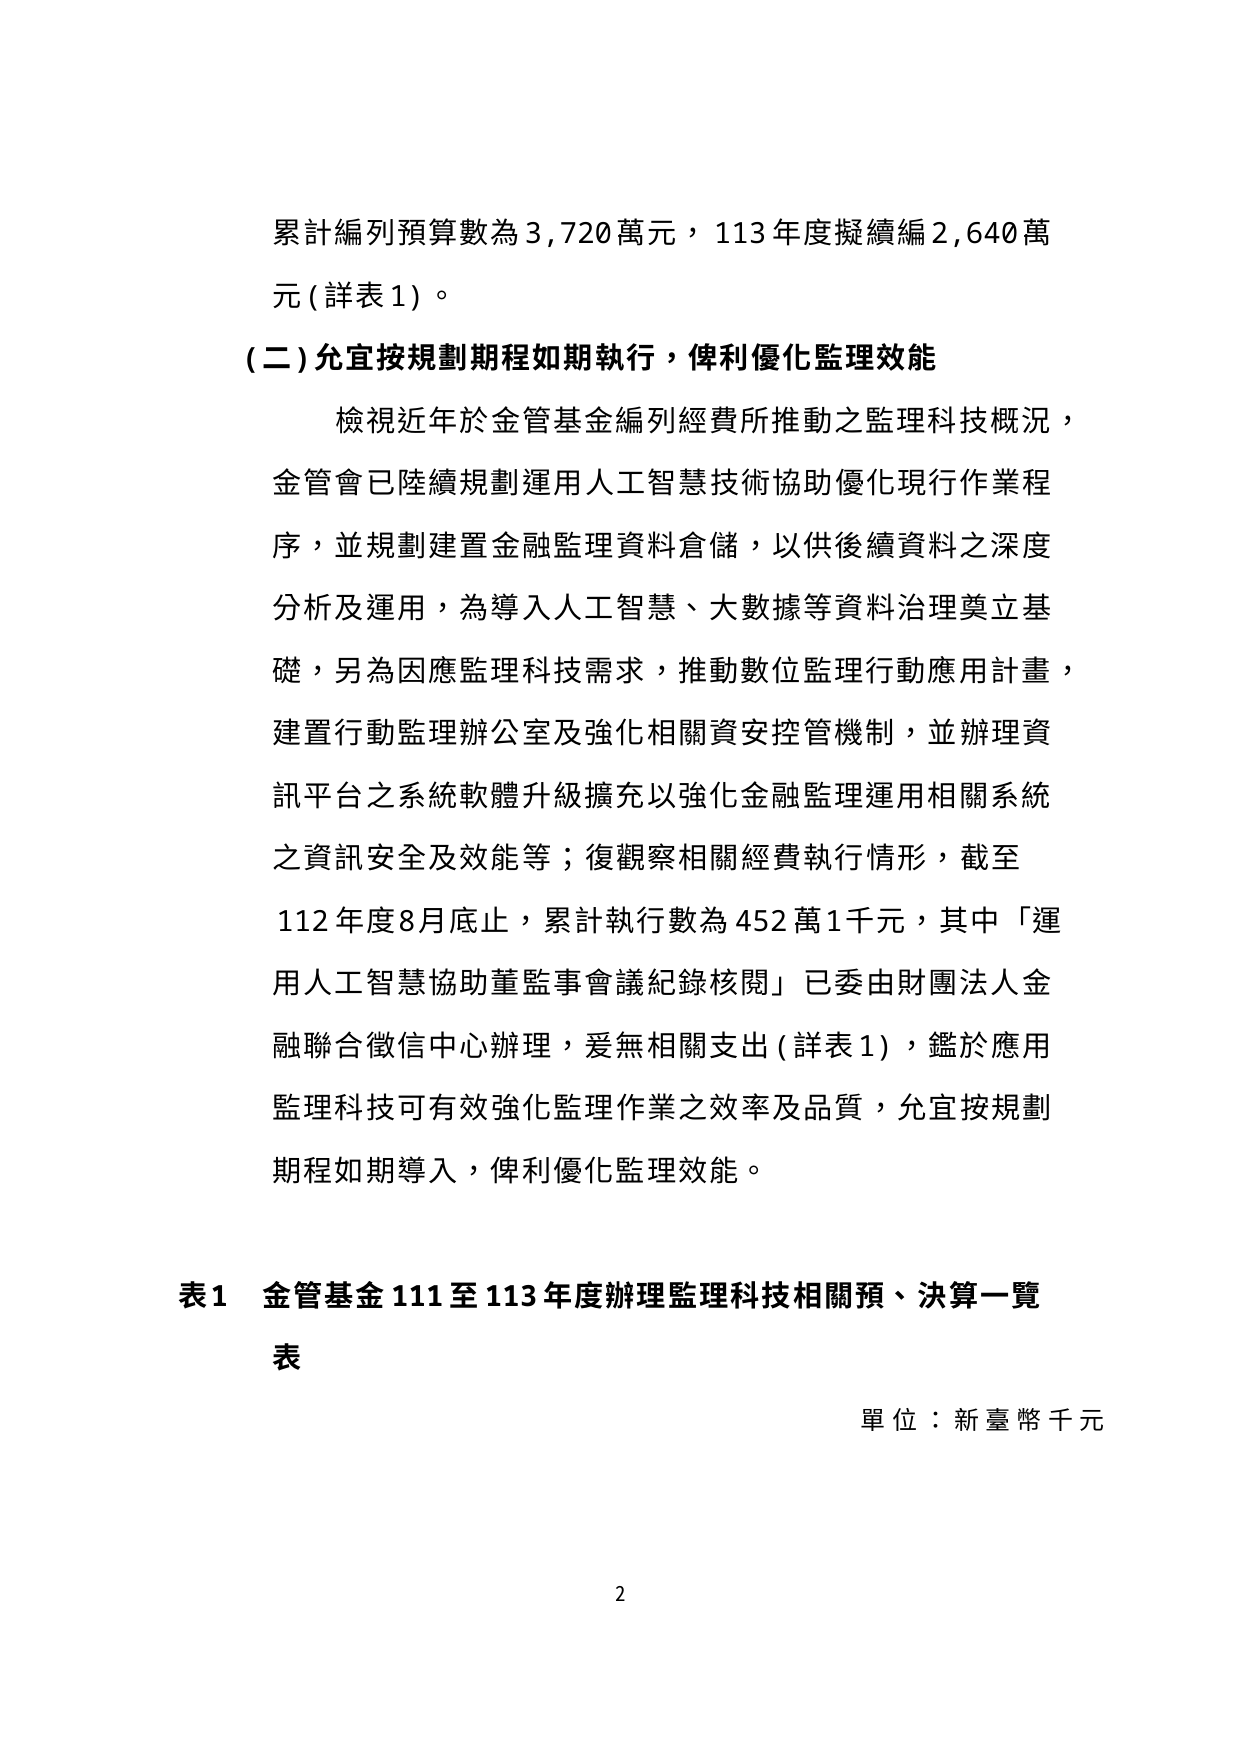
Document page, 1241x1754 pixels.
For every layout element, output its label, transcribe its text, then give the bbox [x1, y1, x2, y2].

text 金融監理機關為促進金融穩定、降低風險，需要大量、即時的數據資料作為監理參考，透過應用程式介面(Application Programming Interface, API)、聊天機器人、機器學習、自然語言處理等新興科技之運用，可有效提升監理作業之效率及有效性。據國際清算銀行報告，監理科技運用分為「資料蒐集」與「資料分析」兩大面向，應用於監理資料申報、市場監視、不當行為分析等範疇。金管會參考國際發展趨勢及衡酌我國實際需要，業將監理科技列為金融科技發展路徑圖之推動面向，並陸續於金管基金「推動金融制度、新種金融商品之研究及發展計畫」編列相關經費以推動監理科技，111年至112年間，累計編列預算數為3,720萬元，113年度擬續編2,640萬元(詳表1)。 [266, 189, 1063, 314]
text 表1 金管基金111至113年度辦理監理科技相關預、決算一覽表 [133, 1252, 1063, 1377]
text (二)允宜按規劃期程如期執行，俾利優化監理效能 [236, 314, 1063, 377]
text 檢視近年於金管基金編列經費所推動之監理科技概況，金管會已陸續規劃運用人工智慧技術協助優化現行作業程序，並規劃建置金融監理資料倉儲，以供後續資料之深度分析及運用，為導入人工智慧、大數據等資料治理奠立基礎，另為因應監理科技需求，推動數位監理行動應用計畫，建置行動監理辦公室及強化相關資安控管機制，並辦理資訊平台之系統軟體升級擴充以強化金融監理運用相關系統之資訊安全及效能等；復觀察相關經費執行情形，截至112年度8月底止，累計執行數為452萬1千元，其中「運用人工智慧協助董監事會議紀錄核閱」已委由財團法人金融聯合徵信中心辦理，爰無相關支出(詳表1)，鑑於應用監理科技可有效強化監理作業之效率及品質，允宜按規劃期程如期導入，俾利優化監理效能。 [266, 377, 1063, 1189]
text 單位：新臺幣千元 [148, 1377, 1107, 1439]
